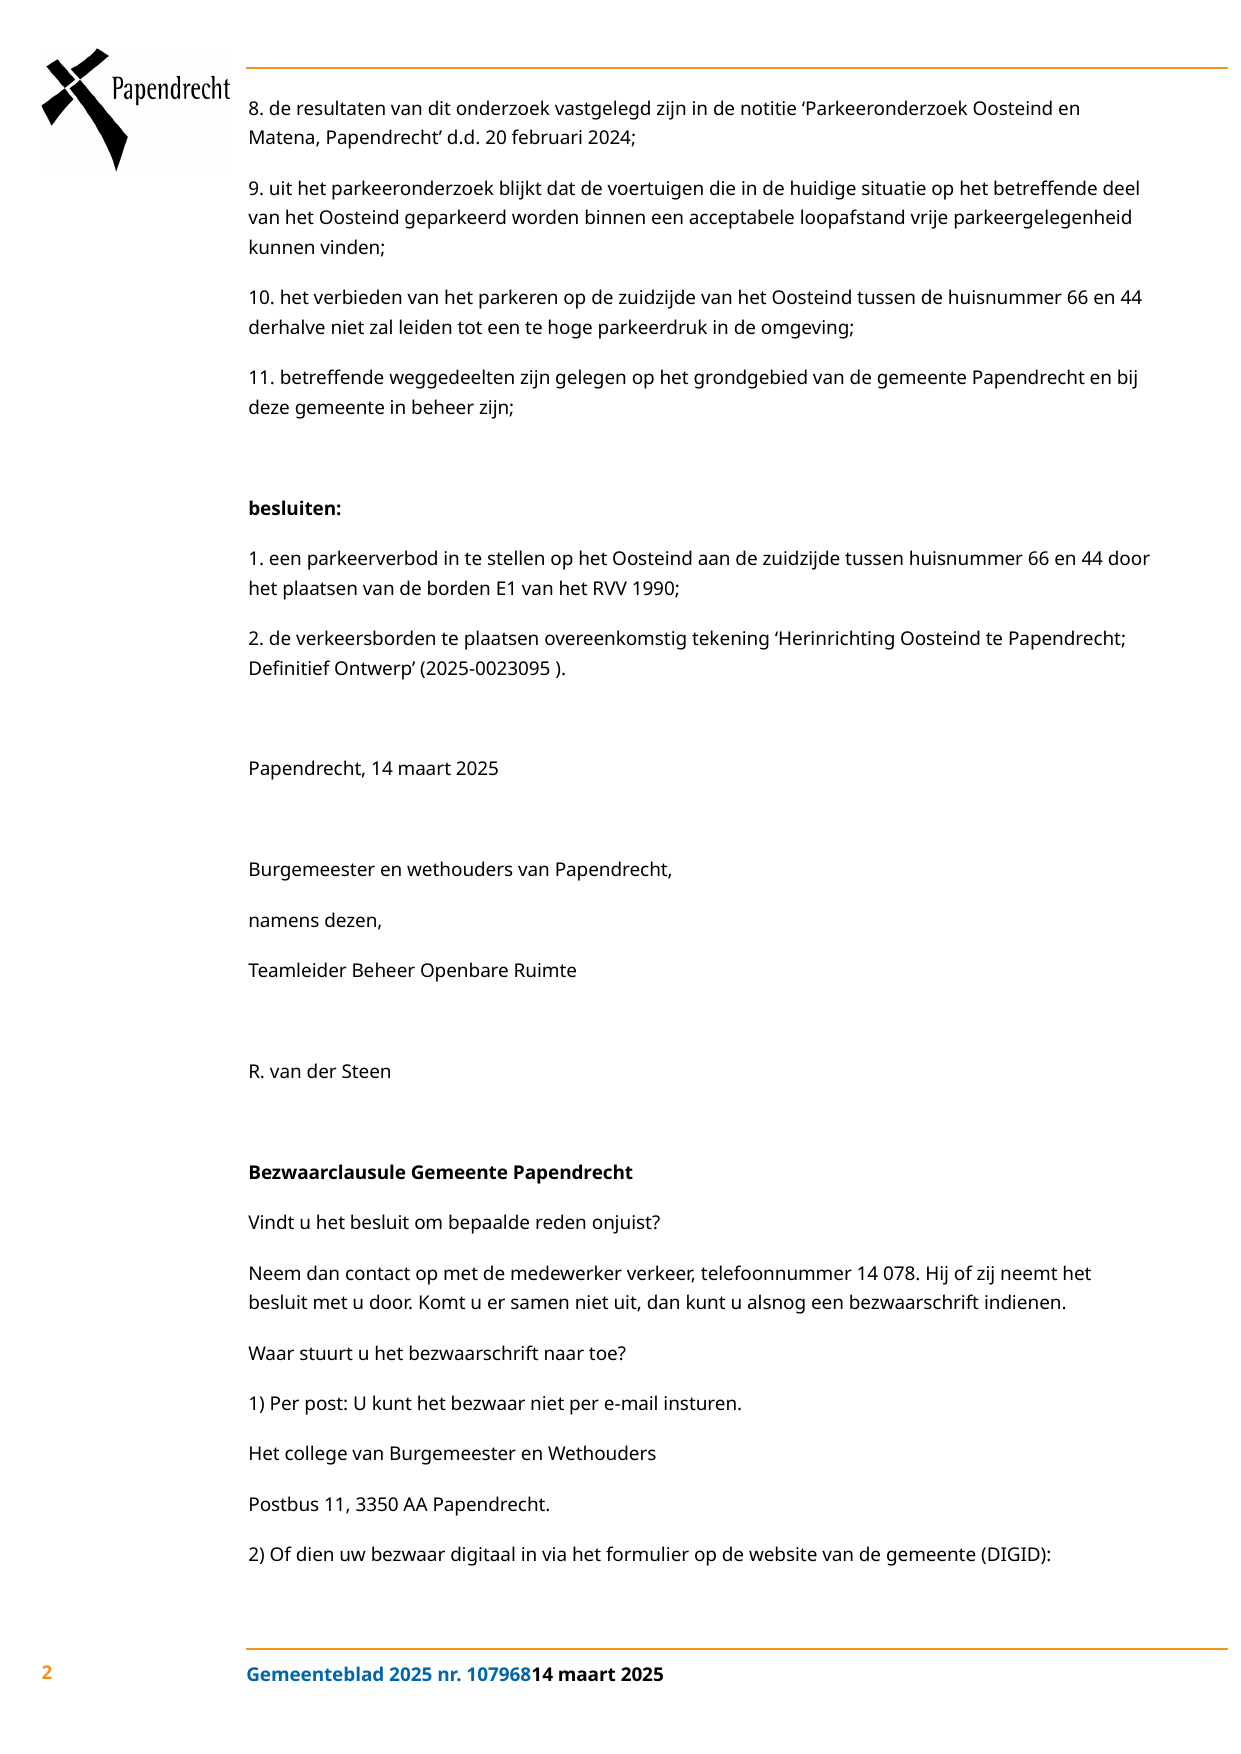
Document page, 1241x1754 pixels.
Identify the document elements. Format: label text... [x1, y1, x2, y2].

text besluiten: [248, 495, 1152, 521]
text 11. betreffende weggedeelten zijn gelegen op het grondgebied van de gemeente Papendrecht en bij deze gemeente in beheer zijn; [248, 364, 1152, 420]
text 1) Per post: U kunt het bezwaar niet per e-mail insturen. [248, 1390, 1152, 1416]
text 9. uit het parkeeronderzoek blijkt dat de voertuigen die in de huidige situatie op het betreffende deel van het Oosteind geparkeerd worden binnen een acceptabele loopafstand vrije parkeergelegenheid kunnen vinden; [248, 175, 1152, 260]
text Postbus 11, 3350 AA Papendrecht. [248, 1491, 1152, 1517]
text Vindt u het besluit om bepaalde reden onjuist? [248, 1209, 1152, 1235]
text Burgemeester en wethouders van Papendrecht, [248, 856, 1152, 882]
text 2. de verkeersborden te plaatsen overeenkomstig tekening ‘Herinrichting Oosteind te Papendrecht; Definitief Ontwerp’ (2025-0023095 ). [248, 625, 1152, 681]
text Waar stuurt u het bezwaarschrift naar toe? [248, 1340, 1152, 1366]
text namens dezen, [248, 907, 1152, 933]
text Teamleider Beheer Openbare Ruimte [248, 957, 1152, 983]
picture [41, 47, 231, 172]
text 1. een parkeerverbod in te stellen op het Oosteind aan de zuidzijde tussen huisnummer 66 en 44 door het plaatsen van de borden E1 van het RVV 1990; [248, 545, 1152, 601]
text 2) Of dien uw bezwaar digitaal in via het formulier op de website van de gemeente (DIGID): [248, 1541, 1152, 1567]
text Het college van Burgemeester en Wethouders [248, 1441, 1152, 1466]
text Neem dan contact op met de medewerker verkeer, telefoonnummer 14 078. Hij of zij neemt het besluit met u door. Komt u er samen niet uit, dan kunt u alsnog een bezwaarschrift indienen. [248, 1260, 1152, 1315]
text R. van der Steen [248, 1058, 1152, 1084]
text Papendrecht, 14 maart 2025 [248, 756, 1152, 781]
text 8. de resultaten van dit onderzoek vastgelegd zijn in de notitie ‘Parkeeronderzoek Oosteind en Matena, Papendrecht’ d.d. 20 februari 2024; [248, 95, 1152, 150]
text 10. het verbieden van het parkeren op de zuidzijde van het Oosteind tussen de huisnummer 66 en 44 derhalve niet zal leiden tot een te hoge parkeerdruk in de omgeving; [248, 284, 1152, 340]
text Bezwaarclausule Gemeente Papendrecht [248, 1159, 1152, 1185]
